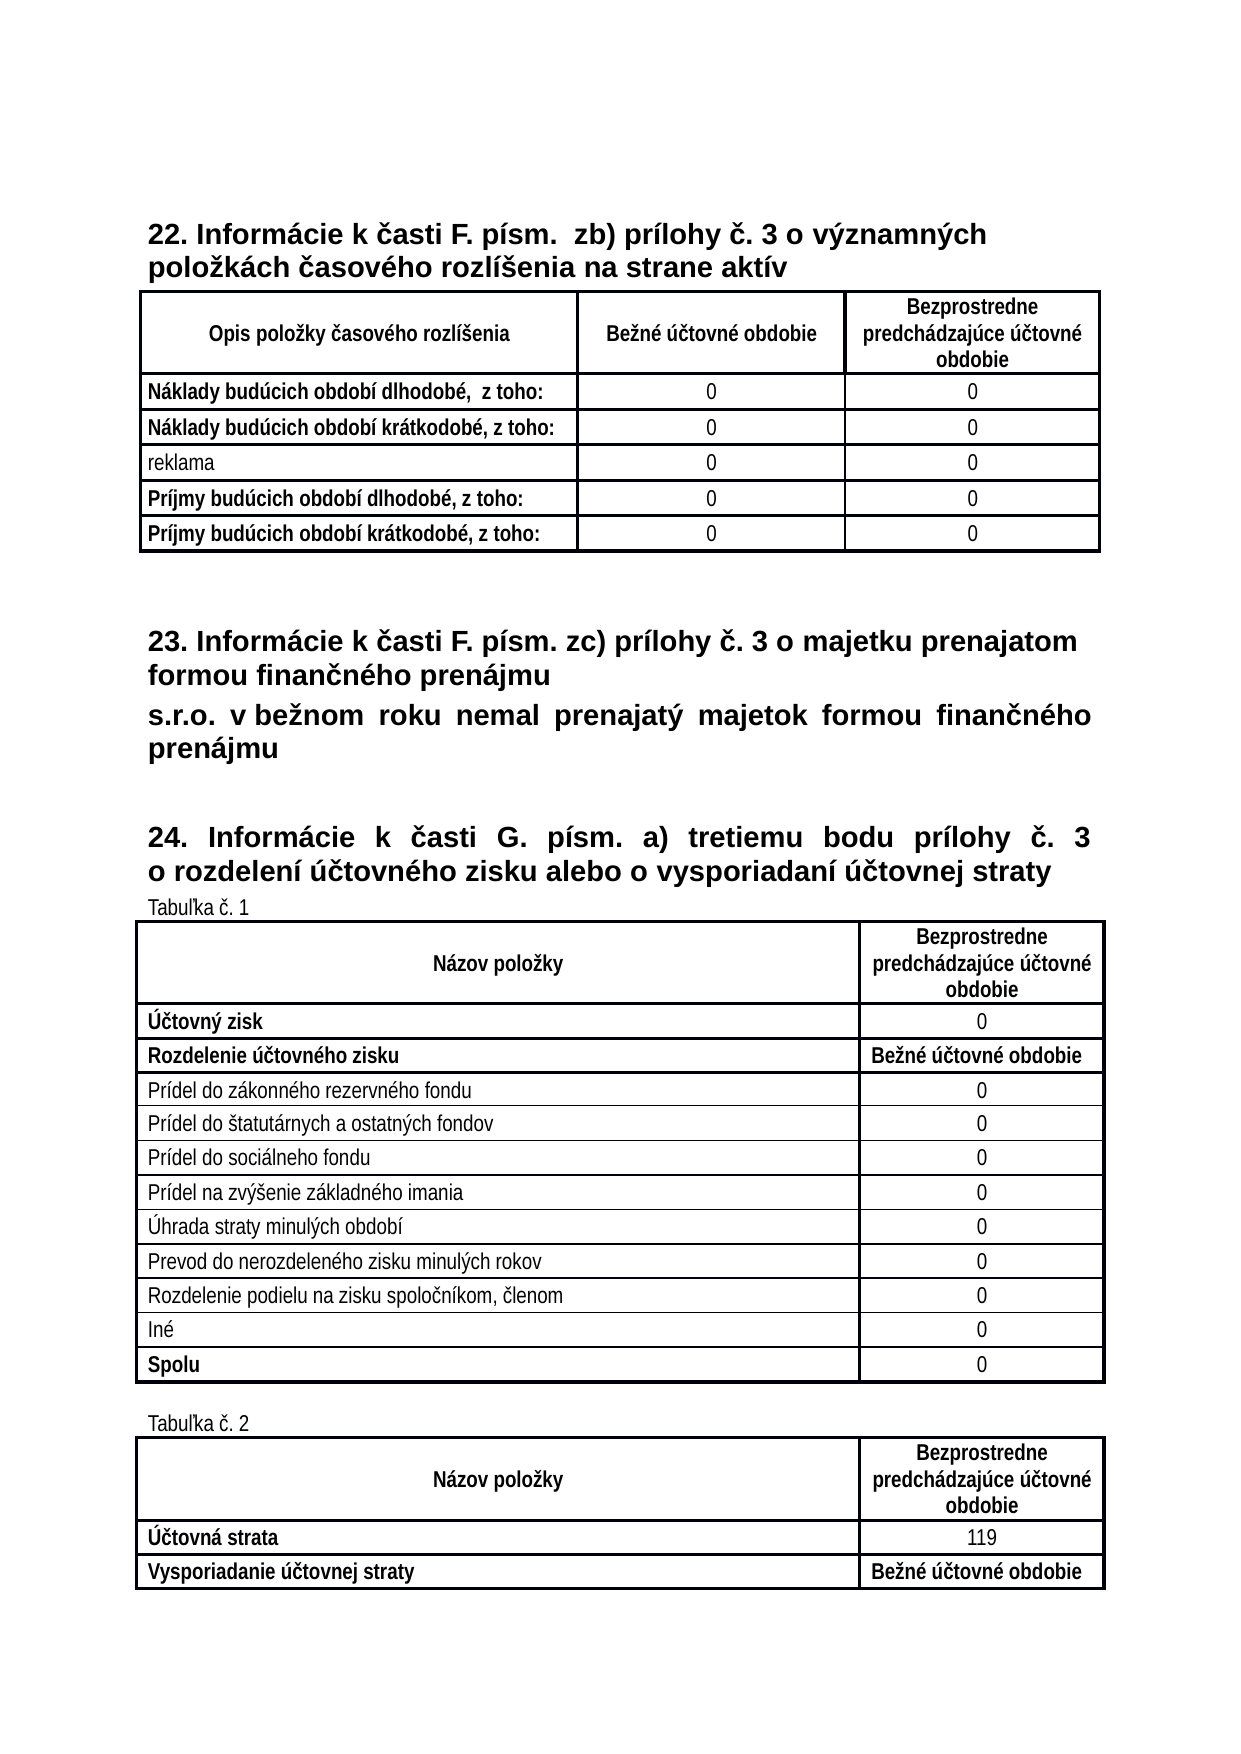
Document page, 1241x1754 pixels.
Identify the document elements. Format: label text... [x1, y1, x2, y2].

table_header Bezprostredne predchádzajúce účtovné obdobie [847, 293, 1098, 372]
table_cell Účtovná strata [138, 1522, 858, 1553]
title 23. Informácie k časti F. písm. zc) prílohy č. 3 o majetku prenajatom formou finančného prenájmu [148, 624, 1093, 691]
table_cell 119 [861, 1522, 1102, 1553]
table_cell 0 [579, 482, 844, 514]
table_cell 0 [846, 411, 1098, 443]
table_cell Bežné účtovné obdobie [861, 1040, 1102, 1071]
table_cell 0 [846, 446, 1098, 478]
table_cell 0 [846, 482, 1098, 514]
table_cell Prídel na zvýšenie základného imania [138, 1176, 858, 1208]
table_cell 0 [861, 1245, 1102, 1277]
table_cell 0 [861, 1005, 1102, 1037]
table_cell Iné [138, 1313, 858, 1346]
table_cell 0 [579, 375, 844, 408]
table_header Názov položky [138, 1439, 858, 1518]
table_cell Spolu [138, 1348, 858, 1380]
table_cell Prídel do štatutárnych a ostatných fondov [138, 1106, 858, 1140]
table_cell 0 [846, 375, 1098, 408]
table_cell Náklady budúcich období krátkodobé, z toho: [142, 411, 576, 443]
table_cell Úhrada straty minulých období [138, 1210, 858, 1243]
table_cell Prevod do nerozdeleného zisku minulých rokov [138, 1245, 858, 1277]
table_cell Vysporiadanie účtovnej straty [138, 1556, 858, 1587]
title 22. Informácie k časti F. písm. zb) prílohy č. 3 o významných položkách časového rozlíšenia na strane aktív [148, 217, 1093, 284]
table_cell 0 [861, 1141, 1102, 1174]
table_cell 0 [861, 1176, 1102, 1208]
table_cell Príjmy budúcich období dlhodobé, z toho: [142, 482, 576, 514]
table_header Bežné účtovné obdobie [579, 293, 843, 372]
table_cell 0 [861, 1210, 1102, 1243]
table_cell Príjmy budúcich období krátkodobé, z toho: [142, 517, 576, 549]
table_cell 0 [846, 517, 1098, 549]
table_cell 0 [579, 411, 844, 443]
table_cell 0 [861, 1279, 1102, 1312]
table_header Bezprostredne predchádzajúce účtovné obdobie [861, 1439, 1102, 1518]
table_header Opis položky časového rozlíšenia [142, 293, 576, 372]
table_cell 0 [861, 1106, 1102, 1140]
text Tabuľka č. 2 [148, 1410, 1093, 1436]
table_cell 0 [861, 1348, 1102, 1380]
table_cell Účtovný zisk [138, 1005, 858, 1037]
table_header Bezprostredne predchádzajúce účtovné obdobie [861, 923, 1102, 1002]
table_cell 0 [861, 1313, 1102, 1346]
title s.r.o. v bežnom roku nemal prenajatý majetok formou finančného prenájmu [148, 698, 1093, 765]
table_cell reklama [142, 446, 576, 478]
table_cell Prídel do sociálneho fondu [138, 1141, 858, 1174]
title 24. Informácie k časti G. písm. a) tretiemu bodu prílohy č. 3 o rozdelení účtovného zisku alebo o vysporiadaní účtovnej straty [148, 820, 1093, 887]
table_cell Rozdelenie účtovného zisku [138, 1040, 858, 1071]
text Tabuľka č. 1 [148, 894, 1093, 920]
table_cell 0 [579, 517, 844, 549]
table_cell Rozdelenie podielu na zisku spoločníkom, členom [138, 1279, 858, 1312]
table_header Názov položky [138, 923, 858, 1002]
table_cell Prídel do zákonného rezervného fondu [138, 1074, 858, 1105]
table_cell Náklady budúcich období dlhodobé, z toho: [142, 375, 576, 408]
table_cell Bežné účtovné obdobie [861, 1556, 1102, 1587]
table_cell 0 [861, 1074, 1102, 1105]
table_cell 0 [579, 446, 844, 478]
